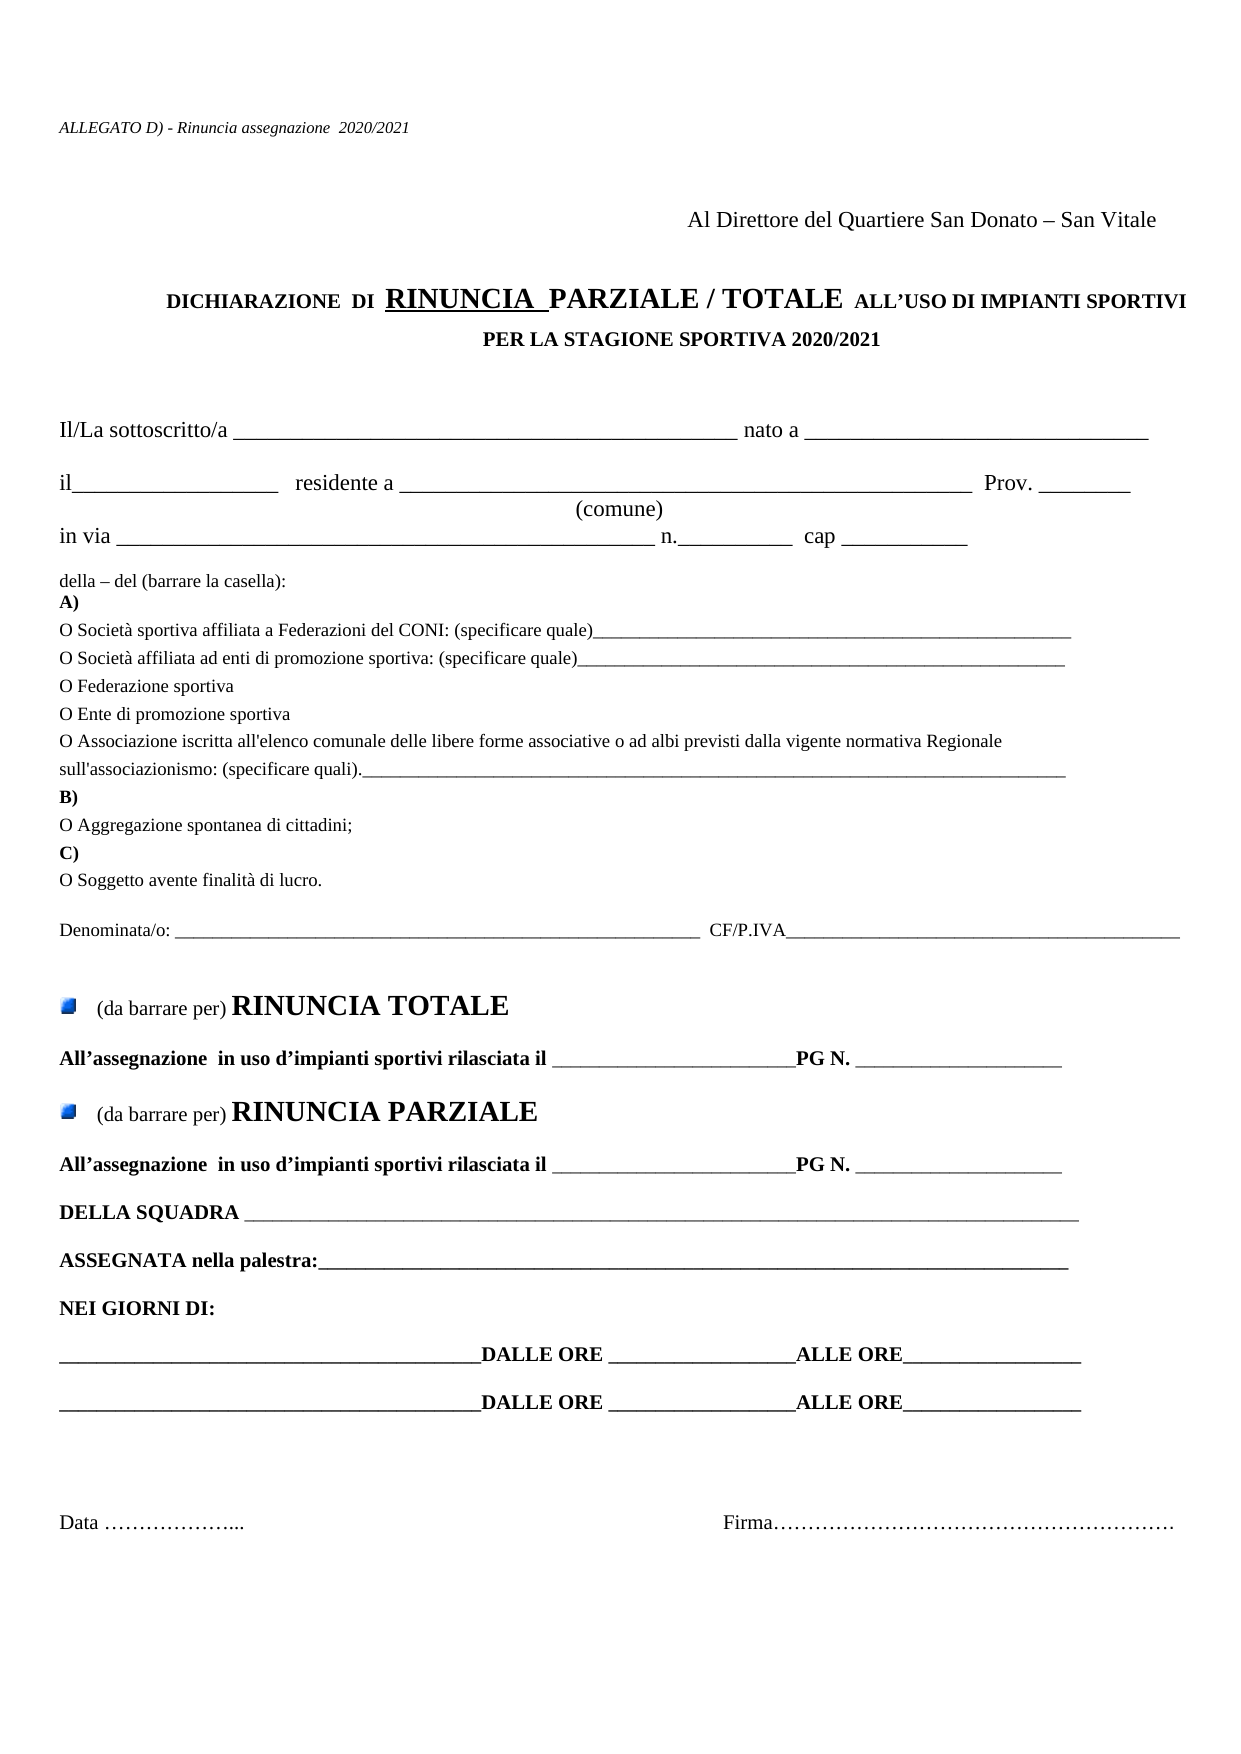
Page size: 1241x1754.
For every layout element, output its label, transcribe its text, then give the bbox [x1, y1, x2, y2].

text O Associazione iscritta all'elenco comunale delle libere forme associative o ad albi previsti dalla vigente normativa Regionale [59, 730, 1240, 752]
text in via _______________________________________________ n.__________ cap ___________ [59, 522, 1240, 548]
text B) [59, 786, 1240, 807]
text Data ………………... Firma…………………………………………………. [59, 1510, 1240, 1534]
text sull'associazionismo: (specificare quali).___________________________________________________________________________ [59, 758, 1240, 780]
text C) [59, 842, 1240, 863]
text NEI GIORNI DI: [59, 1296, 1240, 1320]
subtitle All’assegnazione in uso d’impianti sportivi rilasciata il __________________________PG N. ______________________ [59, 1152, 1240, 1176]
text _____________________________________________DALLE ORE ____________________ALLE ORE___________________ [59, 1342, 1240, 1366]
subtitle (da barrare per) RINUNCIA PARZIALE [59, 1094, 1181, 1128]
text DICHIARAZIONE DI RINUNCIA PARZIALE / TOTALE ALL’USO DI IMPIANTI SPORTIVI [59, 281, 1240, 314]
picture [60, 997, 76, 1014]
text O Ente di promozione sportiva [59, 702, 1240, 724]
text O Federazione sportiva [59, 675, 1240, 696]
text Al Direttore del Quartiere San Donato – San Vitale [59, 206, 1240, 232]
text della – del (barrare la casella): [59, 570, 1240, 591]
text O Società affiliata ad enti di promozione sportiva: (specificare quale)____________________________________________________ [59, 647, 1240, 668]
text il__________________ residente a __________________________________________________ Prov. ________ (comune) [59, 469, 1181, 522]
text O Aggregazione spontanea di cittadini; [59, 814, 1240, 835]
text PER LA STAGIONE SPORTIVA 2020/2021 [59, 327, 1240, 351]
text _____________________________________________DALLE ORE ____________________ALLE ORE___________________ [59, 1390, 1240, 1414]
text O Società sportiva affiliata a Federazioni del CONI: (specificare quale)___________________________________________________ [59, 619, 1240, 641]
text Denominata/o: ________________________________________________________ CF/P.IVA__________________________________________ [59, 919, 1240, 940]
subtitle All’assegnazione in uso d’impianti sportivi rilasciata il __________________________PG N. ______________________ [59, 1046, 1240, 1070]
text Il/La sottoscritto/a ____________________________________________ nato a ______________________________ [59, 416, 1181, 443]
picture [60, 1103, 76, 1119]
text O Soggetto avente finalità di lucro. [59, 869, 1240, 891]
text DELLA SQUADRA _________________________________________________________________________________________ [59, 1200, 1240, 1224]
text A) [59, 591, 1240, 613]
text ASSEGNATA nella palestra:________________________________________________________________________________ [59, 1248, 1240, 1272]
subtitle (da barrare per) RINUNCIA TOTALE [59, 988, 1181, 1022]
